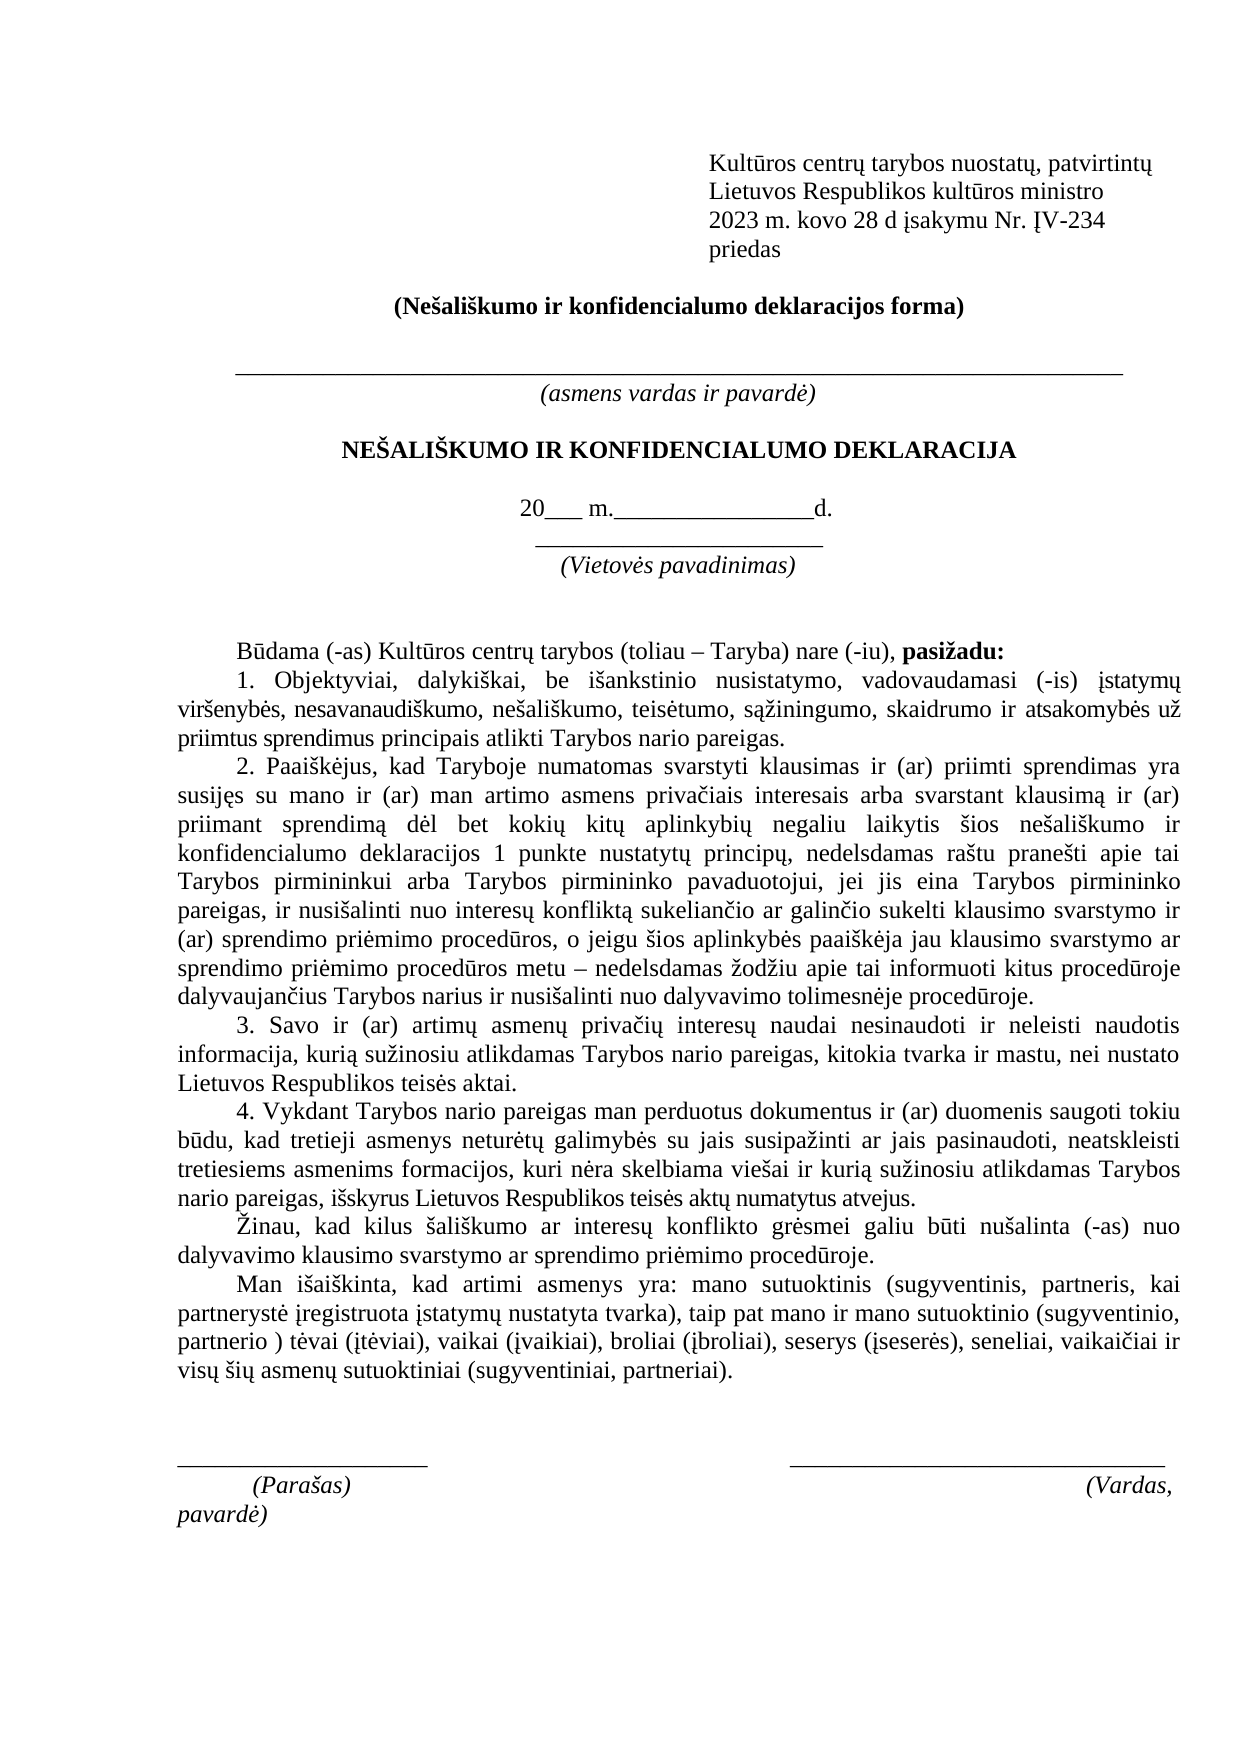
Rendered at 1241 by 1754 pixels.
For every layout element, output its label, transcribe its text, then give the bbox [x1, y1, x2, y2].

text (asmens vardas ir pavardė) [177, 378, 1181, 406]
text 2. Paaiškėjus, kad Taryboje numatomas svarstyti klausimas ir (ar) priimti sprendimas yra susijęs su mano ir (ar) man artimo asmens privačiais interesais arba svarstant klausimą ir (ar) priimant sprendimą dėl bet kokių kitų aplinkybių negaliu laikytis šios nešališkumo ir konfidencialumo deklaracijos 1 punkte nustatytų principų, nedelsdamas raštu pranešti apie tai Tarybos pirmininkui arba Tarybos pirmininko pavaduotojui, jei jis eina Tarybos pirmininko pareigas, ir nusišalinti nuo interesų konfliktą sukeliančio ar galinčio sukelti klausimo svarstymo ir (ar) sprendimo priėmimo procedūros, o jeigu šios aplinkybės paaiškėja jau klausimo svarstymo ar sprendimo priėmimo procedūros metu – nedelsdamas žodžiu apie tai informuoti kitus procedūroje dalyvaujančius Tarybos narius ir nusišalinti nuo dalyvavimo tolimesnėje procedūroje. [177, 751, 1181, 1010]
text (Parašas) (Vardas, pavardė) [177, 1470, 1181, 1528]
text Žinau, kad kilus šališkumo ar interesų konflikto grėsmei galiu būti nušalinta (-as) nuo dalyvavimo klausimo svarstymo ar sprendimo priėmimo procedūroje. [177, 1211, 1181, 1269]
text Būdama (-as) Kultūros centrų tarybos (toliau – Taryba) nare (-iu), pasižadu: [177, 636, 1181, 665]
text Kultūros centrų tarybos nuostatų, patvirtintų Lietuvos Respublikos kultūros ministro [709, 148, 1181, 205]
text _______________________ [177, 521, 1181, 550]
text ____________________ ______________________________ [177, 1441, 1181, 1470]
text priedas [709, 234, 1181, 263]
text 20___ m.________________d. [177, 493, 1181, 521]
text _______________________________________________________________________ [177, 349, 1181, 378]
text (Vietovės pavadinimas) [177, 550, 1181, 579]
text (Nešališkumo ir konfidencialumo deklaracijos forma) [177, 291, 1181, 320]
text NEŠALIŠKUMO IR KONFIDENCIALUMO DEKLARACIJA [177, 435, 1181, 464]
text Man išaiškinta, kad artimi asmenys yra: mano sutuoktinis (sugyventinis, partneris, kai partnerystė įregistruota įstatymų nustatyta tvarka), taip pat mano ir mano sutuoktinio (sugyventinio, partnerio ) tėvai (įtėviai), vaikai (įvaikiai), broliai (įbroliai), seserys (įseserės), seneliai, vaikaičiai ir visų šių asmenų sutuoktiniai (sugyventiniai, partneriai). [177, 1269, 1181, 1384]
text 2023 m. kovo 28 d įsakymu Nr. ĮV-234 [709, 205, 1181, 234]
text 3. Savo ir (ar) artimų asmenų privačių interesų naudai nesinaudoti ir neleisti naudotis informacija, kurią sužinosiu atlikdamas Tarybos nario pareigas, kitokia tvarka ir mastu, nei nustato Lietuvos Respublikos teisės aktai. [177, 1010, 1181, 1096]
text 1. Objektyviai, dalykiškai, be išankstinio nusistatymo, vadovaudamasi (-is) įstatymų viršenybės, nesavanaudiškumo, nešališkumo, teisėtumo, sąžiningumo, skaidrumo ir atsakomybės už priimtus sprendimus principais atlikti Tarybos nario pareigas. [177, 665, 1181, 751]
text 4. Vykdant Tarybos nario pareigas man perduotus dokumentus ir (ar) duomenis saugoti tokiu būdu, kad tretieji asmenys neturėtų galimybės su jais susipažinti ar jais pasinaudoti, neatskleisti tretiesiems asmenims formacijos, kuri nėra skelbiama viešai ir kurią sužinosiu atlikdamas Tarybos nario pareigas, išskyrus Lietuvos Respublikos teisės aktų numatytus atvejus. [177, 1096, 1181, 1211]
